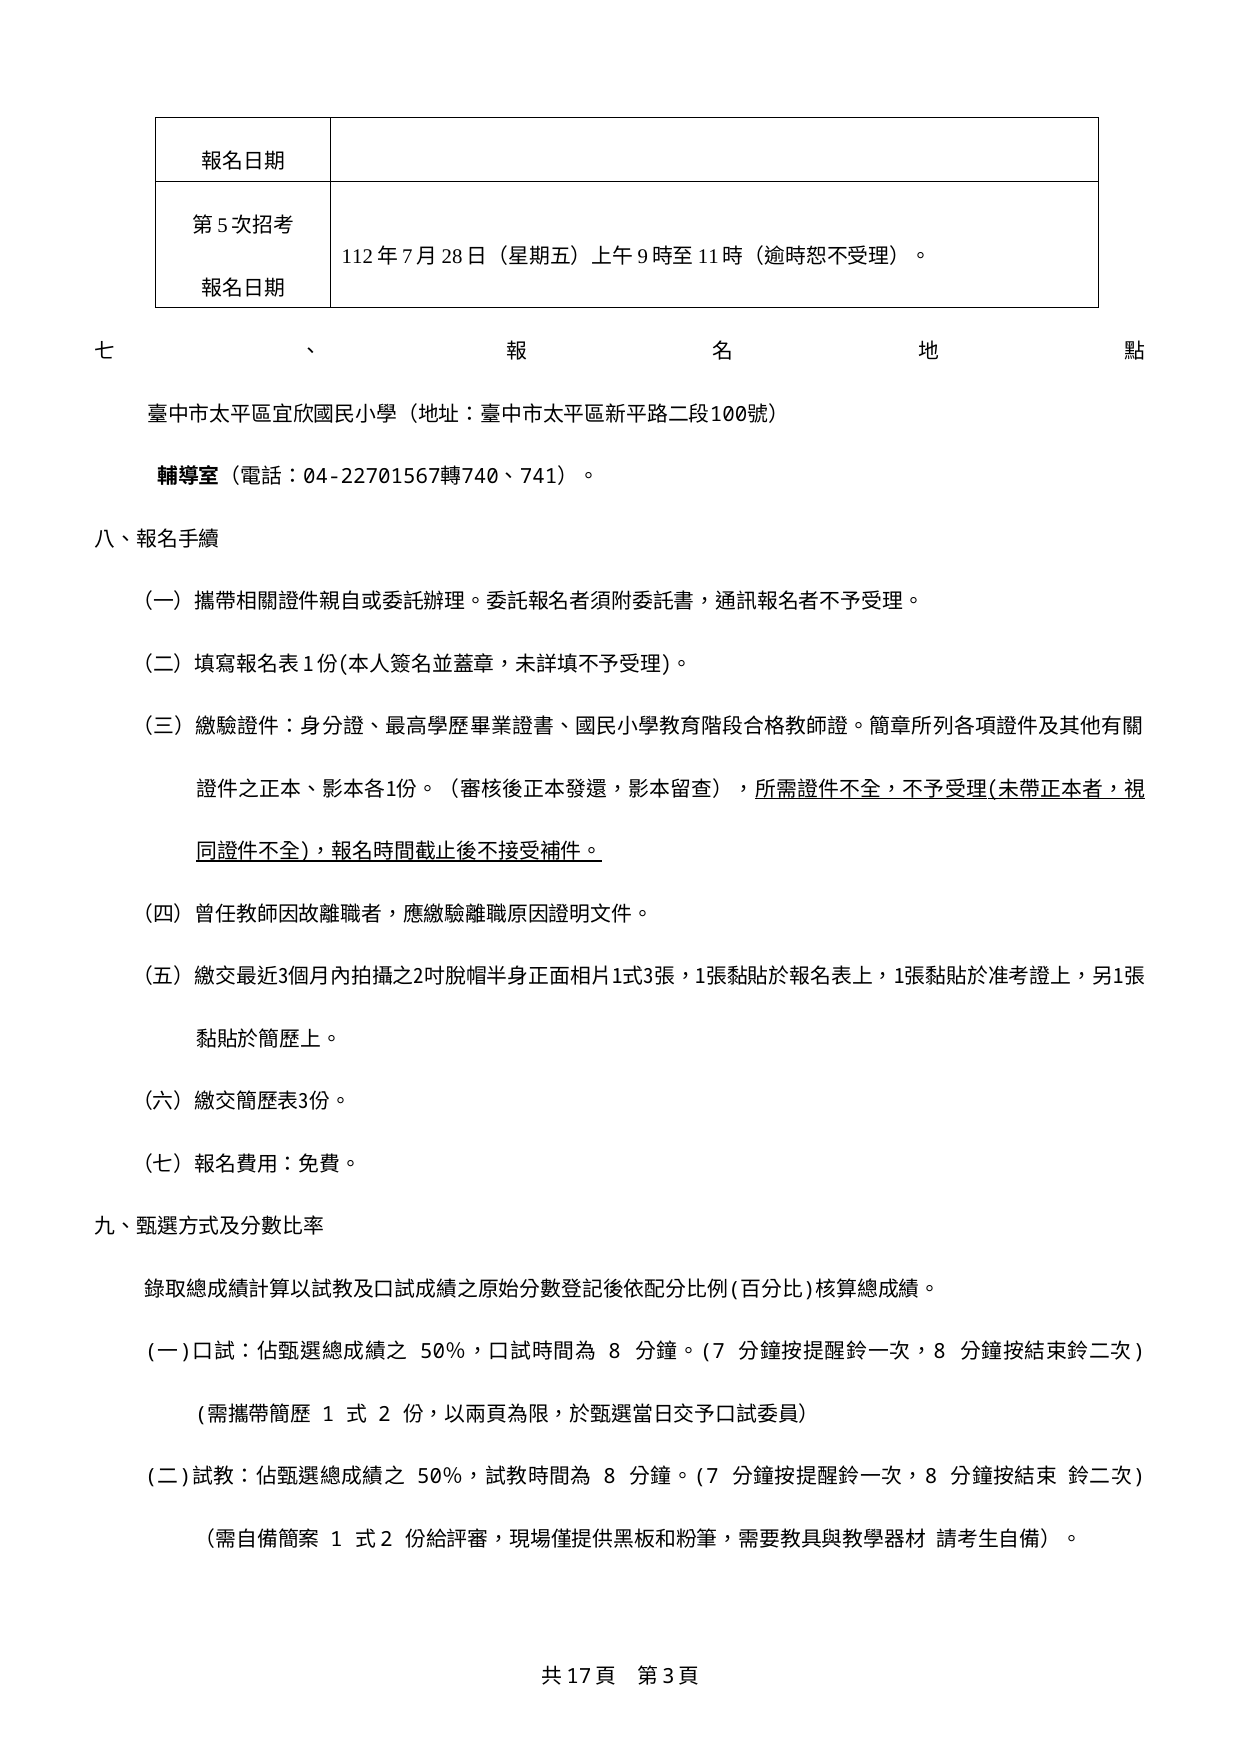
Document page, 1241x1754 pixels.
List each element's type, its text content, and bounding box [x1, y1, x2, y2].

table_cell 第5次招考 報名日期 [156, 182, 330, 307]
table_cell 報名日期 [156, 118, 330, 181]
text 錄取總成績計算以試教及口試成績之原始分數登記後依配分比例(百分比)核算總成績。 [144, 1245, 1146, 1308]
text （七）報名費用：免費。 [119, 1120, 1146, 1183]
text （六）繳交簡歷表3份。 [119, 1058, 1146, 1120]
text 八、報名手續 [94, 495, 1146, 558]
text (二)試教：佔甄選總成績之 50％，試教時間為 8 分鐘。(7 分鐘按提醒鈴一次，8 分鐘按結束 鈴二次)（需自備簡案 1 式2 份給評審，現場僅提供黑板和粉筆，需要教具與教學器材 請考生自備）。 [144, 1433, 1146, 1558]
text （二）填寫報名表1份(本人簽名並蓋章，未詳填不予受理)。 [94, 620, 1146, 683]
text （三）繳驗證件：身分證、最高學歷畢業證書、國民小學教育階段合格教師證。簡章所列各項證件及其他有關證件之正本、影本各1份。（審核後正本發還，影本留查），所需證件不全，不予受理(未帶正本者，視同證件不全)，報名時間截止後不接受補件。 [119, 683, 1146, 870]
table_cell [331, 118, 1098, 181]
text （四）曾任教師因故離職者，應繳驗離職原因證明文件。 [119, 870, 1146, 933]
text （一）攜帶相關證件親自或委託辦理。委託報名者須附委託書，通訊報名者不予受理。 [94, 558, 1146, 620]
text (一)口試：佔甄選總成績之 50％，口試時間為 8 分鐘。(7 分鐘按提醒鈴一次，8 分鐘按結束鈴二次) (需攜帶簡歷 1 式 2 份，以兩頁為限，於甄選當日交予口試委員） [144, 1308, 1146, 1433]
text 七、報名地點 臺中市太平區宜欣國民小學（地址：臺中市太平區新平路二段100號） [94, 308, 1146, 433]
text 九、甄選方式及分數比率 [94, 1183, 1146, 1245]
table_cell 112年7月28日（星期五）上午9時至11時（逾時恕不受理）。 [331, 182, 1098, 307]
text （五）繳交最近3個月內拍攝之2吋脫帽半身正面相片1式3張，1張黏貼於報名表上，1張黏貼於准考證上，另1張黏貼於簡歷上。 [119, 933, 1146, 1058]
text 輔導室（電話：04-22701567轉740、741）。 [94, 433, 1146, 495]
